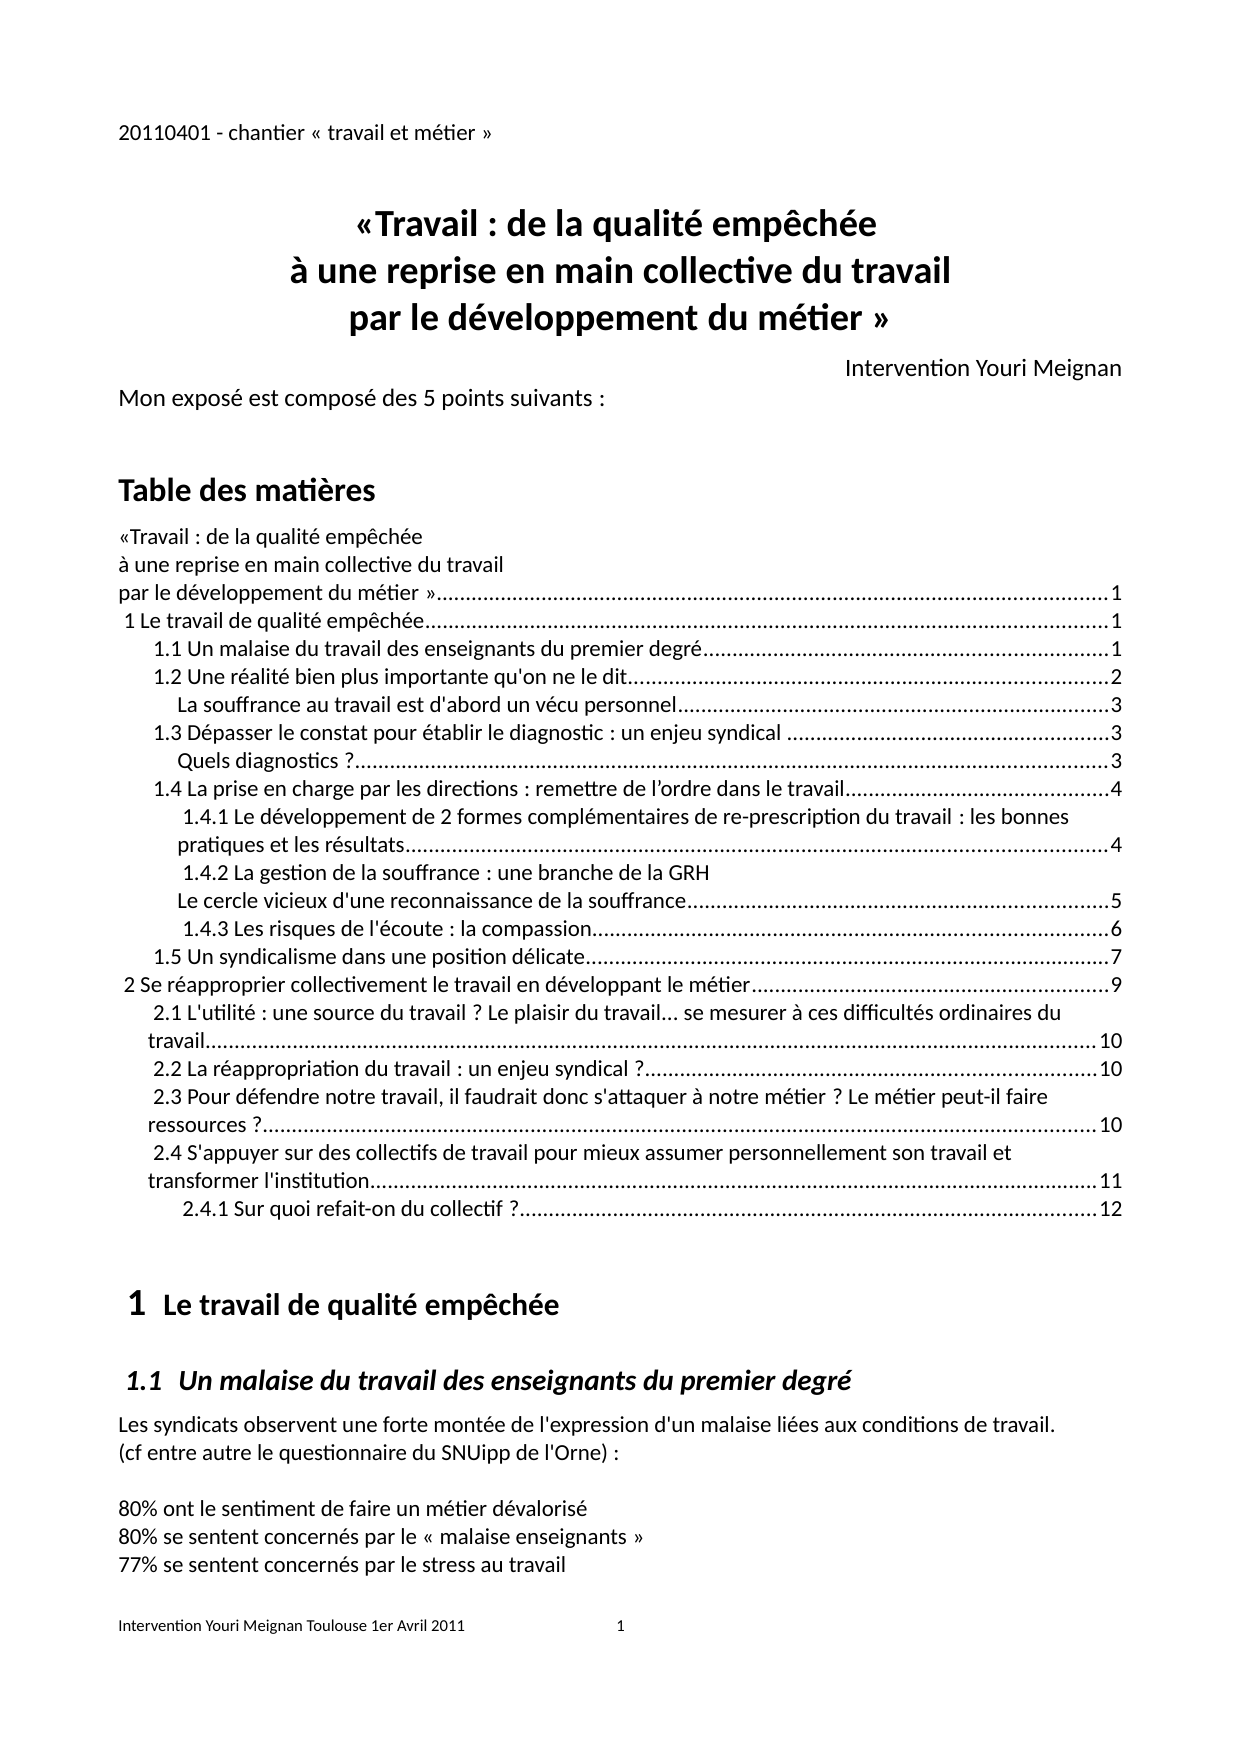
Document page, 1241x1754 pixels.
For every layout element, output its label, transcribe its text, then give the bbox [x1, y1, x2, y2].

text 1.4.1 Le développement de 2 formes complémentaires de re-prescription du travail : les bonnes pratiques et les résultats 4 [177, 802, 1122, 858]
subtitle «Travail : de la qualité empêchée à une reprise en main collective du travail par le développement du métier » [118, 199, 1122, 339]
text 1.4 La prise en charge par les directions : remettre de l’ordre dans le travail 4 [148, 774, 1122, 802]
text Les syndicats observent une forte montée de l'expression d'un malaise liées aux conditions de travail. [118, 1410, 1122, 1438]
subtitle Table des matières [118, 468, 1122, 509]
text 2.1 L'utilité : une source du travail ? Le plaisir du travail... se mesurer à ces difficultés ordinaires du travail 10 [148, 998, 1122, 1054]
text 2.4 S'appuyer sur des collectifs de travail pour mieux assumer personnellement son travail et transformer l'institution 11 [148, 1138, 1122, 1194]
text La souffrance au travail est d'abord un vécu personnel 3 [177, 690, 1122, 718]
text (cf entre autre le questionnaire du SNUipp de l'Orne) : [118, 1438, 1122, 1466]
text Quels diagnostics ? 3 [177, 746, 1122, 774]
text 77% se sentent concernés par le stress au travail [118, 1550, 1122, 1578]
text Intervention Youri Meignan [118, 352, 1122, 382]
text «Travail : de la qualité empêchée à une reprise en main collective du travail par le développement du métier » 1 [118, 522, 1122, 606]
text 1 Le travail de qualité empêchée 1 [118, 606, 1122, 634]
text 2 Se réapproprier collectivement le travail en développant le métier 9 [118, 970, 1122, 998]
text 2.2 La réappropriation du travail : un enjeu syndical ? 10 [148, 1054, 1122, 1082]
subtitle Un malaise du travail des enseignants du premier degré [118, 1362, 1122, 1398]
text 1.5 Un syndicalisme dans une position délicate 7 [148, 942, 1122, 970]
text 2.3 Pour défendre notre travail, il faudrait donc s'attaquer à notre métier ? Le métier peut-il faire ressources ? 10 [148, 1082, 1122, 1138]
text 1.1 Un malaise du travail des enseignants du premier degré 1 [148, 634, 1122, 662]
text 1.4.2 La gestion de la souffrance : une branche de la GRH Le cercle vicieux d'une reconnaissance de la souffrance 5 [177, 858, 1122, 914]
text 20110401 - chantier « travail et métier » [118, 118, 1122, 146]
text 80% se sentent concernés par le « malaise enseignants » [118, 1522, 1122, 1550]
text 80% ont le sentiment de faire un métier dévalorisé [118, 1494, 1122, 1522]
text Mon exposé est composé des 5 points suivants : [118, 382, 1122, 413]
text 1.3 Dépasser le constat pour établir le diagnostic : un enjeu syndical 3 [148, 718, 1122, 746]
text 1.2 Une réalité bien plus importante qu'on ne le dit... 2 [148, 662, 1122, 690]
text 1.4.3 Les risques de l'écoute : la compassion 6 [177, 914, 1122, 942]
subtitle Le travail de qualité empêchée [118, 1278, 1122, 1324]
text 2.4.1 Sur quoi refait-on du collectif ? 12 [177, 1194, 1122, 1222]
